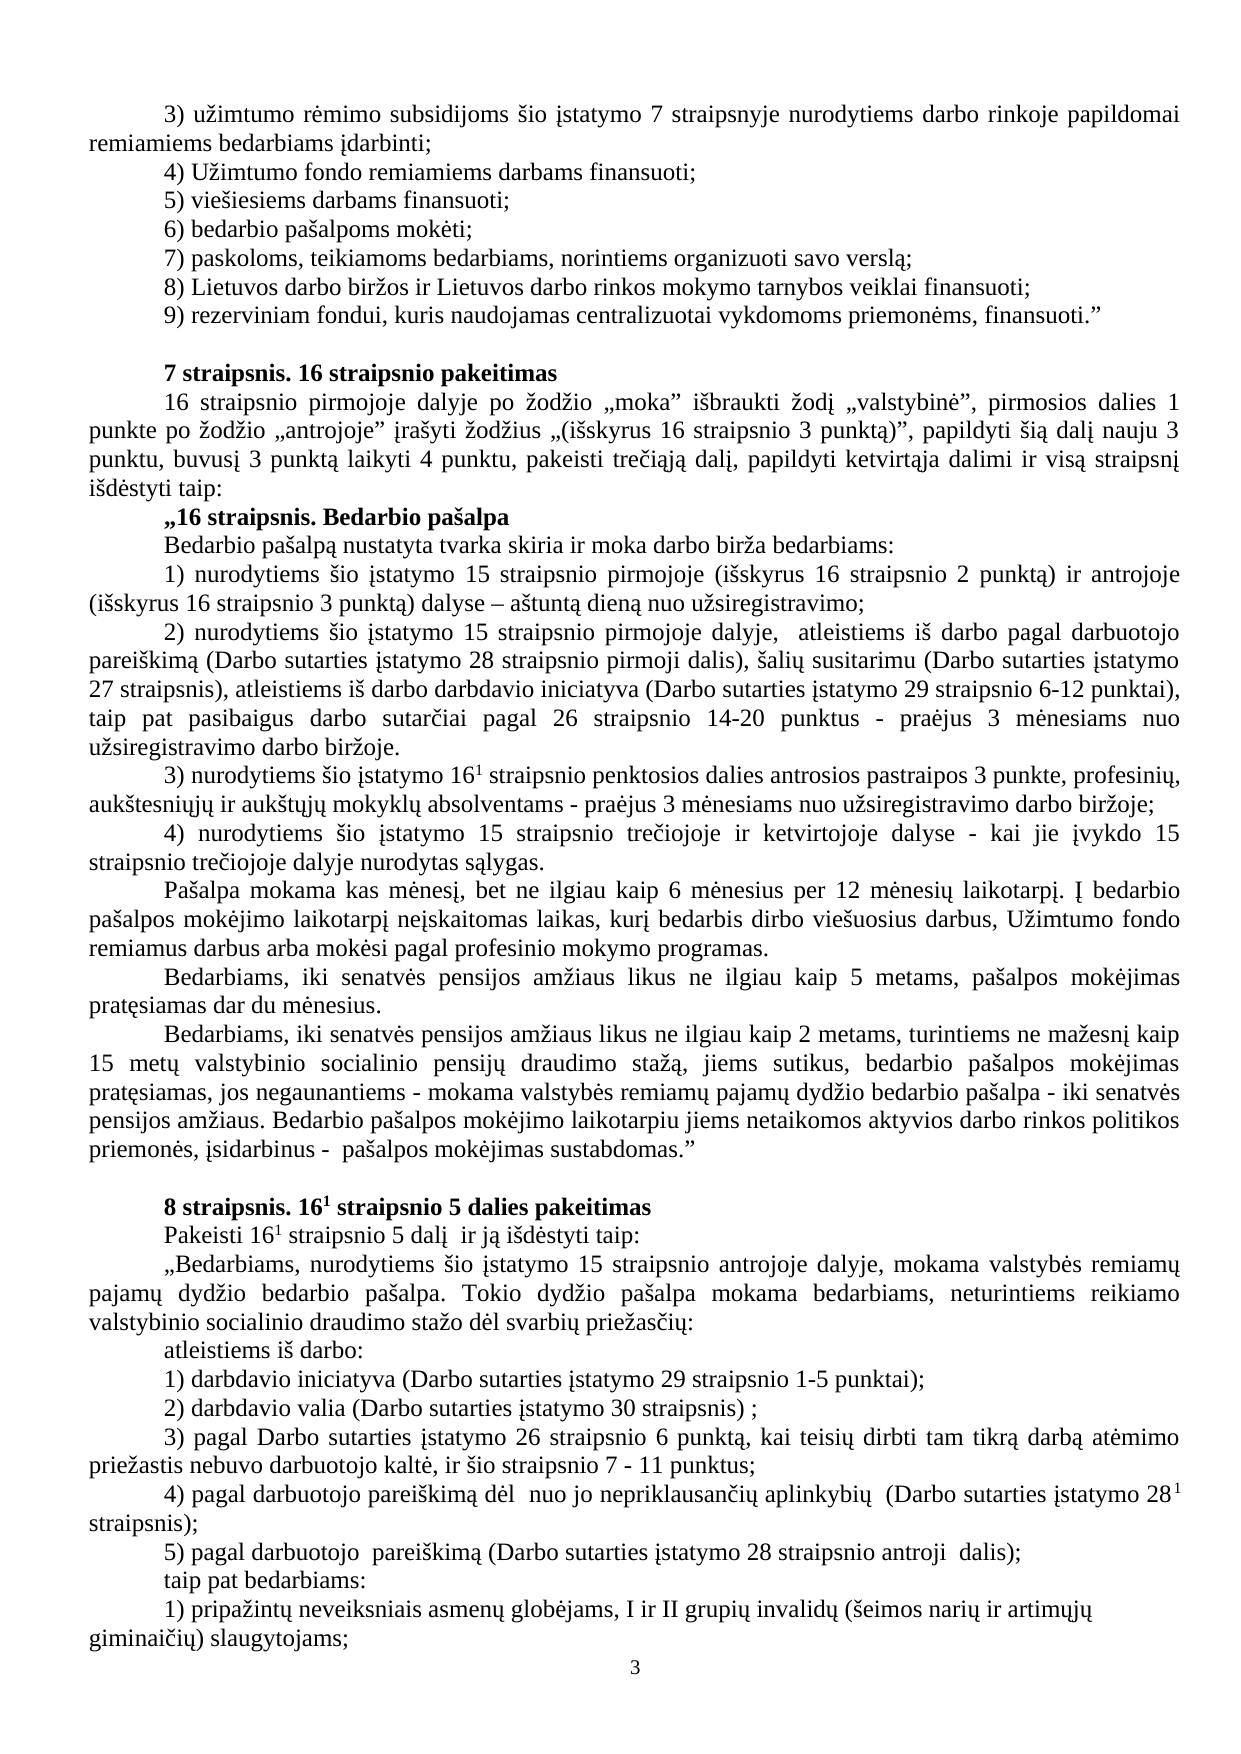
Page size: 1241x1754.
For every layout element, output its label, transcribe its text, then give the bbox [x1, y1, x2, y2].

text 7 straipsnis. 16 straipsnio pakeitimas [89, 358, 1181, 387]
text 7) paskoloms, teikiamoms bedarbiams, norintiems organizuoti savo verslą; [89, 243, 1181, 272]
text 5) pagal darbuotojo pareiškimą (Darbo sutarties įstatymo 28 straipsnio antroji dalis); [89, 1537, 1181, 1565]
text „Bedarbiams, nurodytiems šio įstatymo 15 straipsnio antrojoje dalyje, mokama valstybės remiamų pajamų dydžio bedarbio pašalpa. Tokio dydžio pašalpa mokama bedarbiams, neturintiems reikiamo valstybinio socialinio draudimo stažo dėl svarbių priežasčių: [89, 1249, 1181, 1335]
text Bedarbiams, iki senatvės pensijos amžiaus likus ne ilgiau kaip 2 metams, turintiems ne mažesnį kaip 15 metų valstybinio socialinio pensijų draudimo stažą, jiems sutikus, bedarbio pašalpos mokėjimas pratęsiamas, jos negaunantiems - mokama valstybės remiamų pajamų dydžio bedarbio pašalpa - iki senatvės pensijos amžiaus. Bedarbio pašalpos mokėjimo laikotarpiu jiems netaikomos aktyvios darbo rinkos politikos priemonės, įsidarbinus - pašalpos mokėjimas sustabdomas.” [89, 1019, 1181, 1163]
text 8) Lietuvos darbo biržos ir Lietuvos darbo rinkos mokymo tarnybos veiklai finansuoti; [89, 272, 1181, 300]
text Pakeisti 161 straipsnio 5 dalį ir ją išdėstyti taip: [89, 1220, 1181, 1249]
text 2) darbdavio valia (Darbo sutarties įstatymo 30 straipsnis) ; [89, 1393, 1181, 1422]
text 3) pagal Darbo sutarties įstatymo 26 straipsnio 6 punktą, kai teisių dirbti tam tikrą darbą atėmimo priežastis nebuvo darbuotojo kaltė, ir šio straipsnio 7 - 11 punktus; [89, 1422, 1181, 1479]
text giminaičių) slaugytojams; [89, 1623, 1181, 1652]
text 4) Užimtumo fondo remiamiems darbams finansuoti; [89, 157, 1181, 185]
text 4) pagal darbuotojo pareiškimą dėl nuo jo nepriklausančių aplinkybių (Darbo sutarties įstatymo 281 straipsnis); [89, 1479, 1181, 1537]
text „16 straipsnis. Bedarbio pašalpa [89, 502, 1181, 530]
text 4) nurodytiems šio įstatymo 15 straipsnio trečiojoje ir ketvirtojoje dalyse - kai jie įvykdo 15 straipsnio trečiojoje dalyje nurodytas sąlygas. [89, 818, 1181, 875]
text 3) užimtumo rėmimo subsidijoms šio įstatymo 7 straipsnyje nurodytiems darbo rinkoje papildomai remiamiems bedarbiams įdarbinti; [89, 99, 1181, 157]
text Bedarbiams, iki senatvės pensijos amžiaus likus ne ilgiau kaip 5 metams, pašalpos mokėjimas pratęsiamas dar du mėnesius. [89, 962, 1181, 1019]
text 1) nurodytiems šio įstatymo 15 straipsnio pirmojoje (išskyrus 16 straipsnio 2 punktą) ir antrojoje (išskyrus 16 straipsnio 3 punktą) dalyse – aštuntą dieną nuo užsiregistravimo; [89, 559, 1181, 617]
text 1) darbdavio iniciatyva (Darbo sutarties įstatymo 29 straipsnio 1-5 punktai); [89, 1364, 1181, 1393]
text atleistiems iš darbo: [89, 1335, 1181, 1364]
text Pašalpa mokama kas mėnesį, bet ne ilgiau kaip 6 mėnesius per 12 mėnesių laikotarpį. Į bedarbio pašalpos mokėjimo laikotarpį neįskaitomas laikas, kurį bedarbis dirbo viešuosius darbus, Užimtumo fondo remiamus darbus arba mokėsi pagal profesinio mokymo programas. [89, 875, 1181, 962]
text 2) nurodytiems šio įstatymo 15 straipsnio pirmojoje dalyje, atleistiems iš darbo pagal darbuotojo pareiškimą (Darbo sutarties įstatymo 28 straipsnio pirmoji dalis), šalių susitarimu (Darbo sutarties įstatymo 27 straipsnis), atleistiems iš darbo darbdavio iniciatyva (Darbo sutarties įstatymo 29 straipsnio 6-12 punktai), taip pat pasibaigus darbo sutarčiai pagal 26 straipsnio 14-20 punktus - praėjus 3 mėnesiams nuo užsiregistravimo darbo biržoje. [89, 617, 1181, 760]
text 6) bedarbio pašalpoms mokėti; [89, 214, 1181, 243]
text 16 straipsnio pirmojoje dalyje po žodžio „moka” išbraukti žodį „valstybinė”, pirmosios dalies 1 punkte po žodžio „antrojoje” įrašyti žodžius „(išskyrus 16 straipsnio 3 punktą)”, papildyti šią dalį nauju 3 punktu, buvusį 3 punktą laikyti 4 punktu, pakeisti trečiąją dalį, papildyti ketvirtąja dalimi ir visą straipsnį išdėstyti taip: [89, 387, 1181, 502]
text 8 straipsnis. 161 straipsnio 5 dalies pakeitimas [89, 1192, 1181, 1220]
text 5) viešiesiems darbams finansuoti; [89, 185, 1181, 214]
text Bedarbio pašalpą nustatyta tvarka skiria ir moka darbo birža bedarbiams: [89, 530, 1181, 559]
text 9) rezerviniam fondui, kuris naudojamas centralizuotai vykdomoms priemonėms, finansuoti.” [89, 300, 1181, 329]
text 3) nurodytiems šio įstatymo 161 straipsnio penktosios dalies antrosios pastraipos 3 punkte, profesinių, aukštesniųjų ir aukštųjų mokyklų absolventams - praėjus 3 mėnesiams nuo užsiregistravimo darbo biržoje; [89, 760, 1181, 818]
text taip pat bedarbiams: [89, 1565, 1181, 1594]
text 1) pripažintų neveiksniais asmenų globėjams, I ir II grupių invalidų (šeimos narių ir artimųjų [89, 1594, 1181, 1623]
